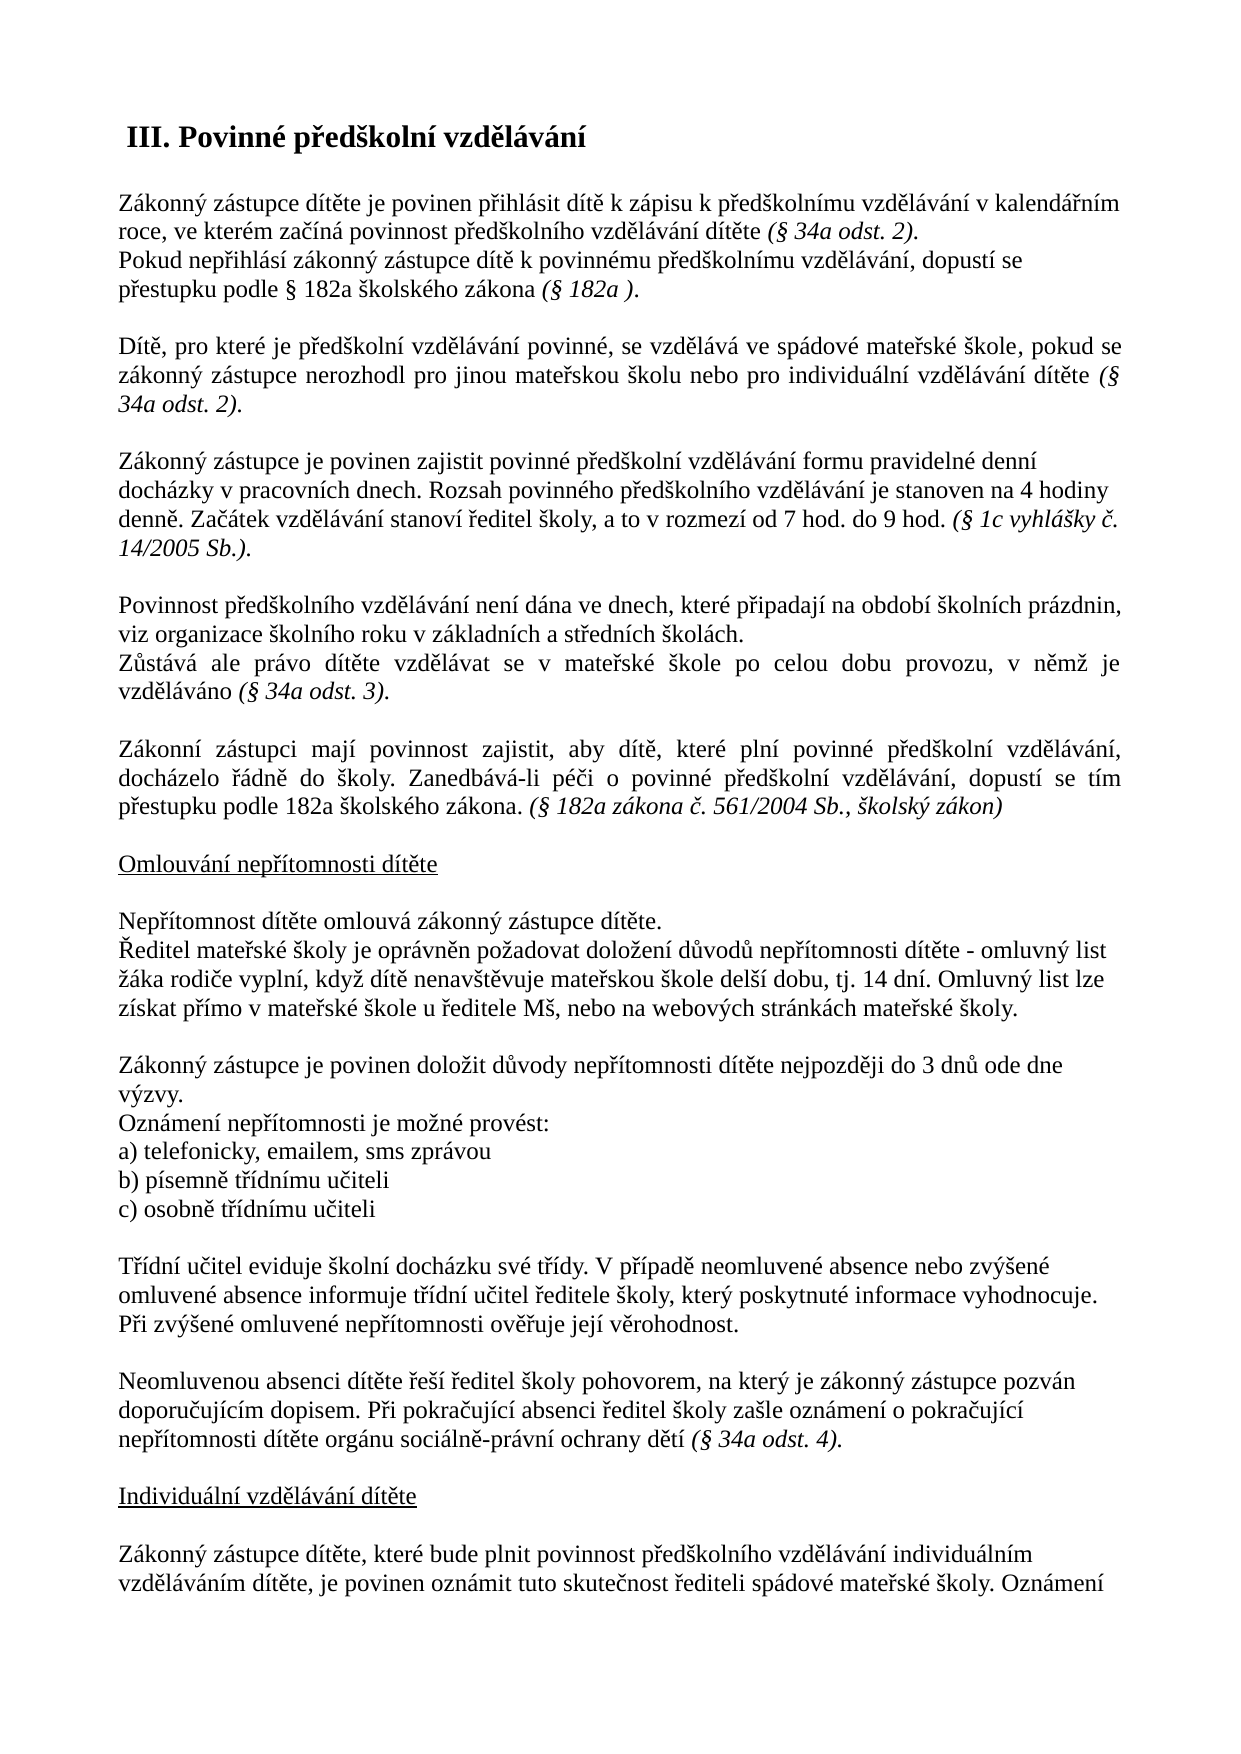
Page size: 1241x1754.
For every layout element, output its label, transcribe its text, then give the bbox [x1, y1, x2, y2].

text Zákonní zástupci mají povinnost zajistit, aby dítě, které plní povinné předškolní vzdělávání, docházelo řádně do školy. Zanedbává-li péči o povinné předškolní vzdělávání, dopustí se tím přestupku podle 182a školského zákona. (§ 182a zákona č. 561/2004 Sb., školský zákon) [118, 734, 1122, 820]
text Zákonný zástupce dítěte, které bude plnit povinnost předškolního vzdělávání individuálním vzděláváním dítěte, je povinen oznámit tuto skutečnost řediteli spádové mateřské školy. Oznámení [118, 1539, 1122, 1596]
text Individuální vzdělávání dítěte [118, 1481, 1122, 1510]
text Nepřítomnost dítěte omlouvá zákonný zástupce dítěte. [118, 906, 1122, 935]
text c) osobně třídnímu učiteli [118, 1194, 1122, 1223]
text III. Povinné předškolní vzdělávání [118, 118, 1122, 154]
text Zákonný zástupce je povinen doložit důvody nepřítomnosti dítěte nejpozději do 3 dnů ode dne výzvy. [118, 1050, 1122, 1108]
text a) telefonicky, emailem, sms zprávou [118, 1136, 1122, 1165]
text b) písemně třídnímu učiteli [118, 1165, 1122, 1194]
text Zákonný zástupce je povinen zajistit povinné předškolní vzdělávání formu pravidelné denní docházky v pracovních dnech. Rozsah povinného předškolního vzdělávání je stanoven na 4 hodiny denně. Začátek vzdělávání stanoví ředitel školy, a to v rozmezí od 7 hod. do 9 hod. (§ 1c vyhlášky č. 14/2005 Sb.). [118, 446, 1122, 561]
text Ředitel mateřské školy je oprávněn požadovat doložení důvodů nepřítomnosti dítěte - omluvný list žáka rodiče vyplní, když dítě nenavštěvuje mateřskou škole delší dobu, tj. 14 dní. Omluvný list lze získat přímo v mateřské škole u ředitele Mš, nebo na webových stránkách mateřské školy. [118, 935, 1122, 1021]
text Pokud nepřihlásí zákonný zástupce dítě k povinnému předškolnímu vzdělávání, dopustí se přestupku podle § 182a školského zákona (§ 182a ). [118, 245, 1122, 303]
text Dítě, pro které je předškolní vzdělávání povinné, se vzdělává ve spádové mateřské škole, pokud se zákonný zástupce nerozhodl pro jinou mateřskou školu nebo pro individuální vzdělávání dítěte (§ 34a odst. 2). [118, 331, 1122, 418]
text Omlouvání nepřítomnosti dítěte [118, 849, 1122, 878]
text Třídní učitel eviduje školní docházku své třídy. V případě neomluvené absence nebo zvýšené omluvené absence informuje třídní učitel ředitele školy, který poskytnuté informace vyhodnocuje. Při zvýšené omluvené nepřítomnosti ověřuje její věrohodnost. [118, 1251, 1122, 1338]
text Neomluvenou absenci dítěte řeší ředitel školy pohovorem, na který je zákonný zástupce pozván doporučujícím dopisem. Při pokračující absenci ředitel školy zašle oznámení o pokračující nepřítomnosti dítěte orgánu sociálně-právní ochrany dětí (§ 34a odst. 4). [118, 1366, 1122, 1453]
text Zákonný zástupce dítěte je povinen přihlásit dítě k zápisu k předškolnímu vzdělávání v kalendářním roce, ve kterém začíná povinnost předškolního vzdělávání dítěte (§ 34a odst. 2). [118, 188, 1122, 245]
text Oznámení nepřítomnosti je možné provést: [118, 1108, 1122, 1136]
text Zůstává ale právo dítěte vzdělávat se v mateřské škole po celou dobu provozu, v němž je vzděláváno (§ 34a odst. 3). [118, 648, 1122, 705]
text Povinnost předškolního vzdělávání není dána ve dnech, které připadají na období školních prázdnin, viz organizace školního roku v základních a středních školách. [118, 590, 1122, 648]
